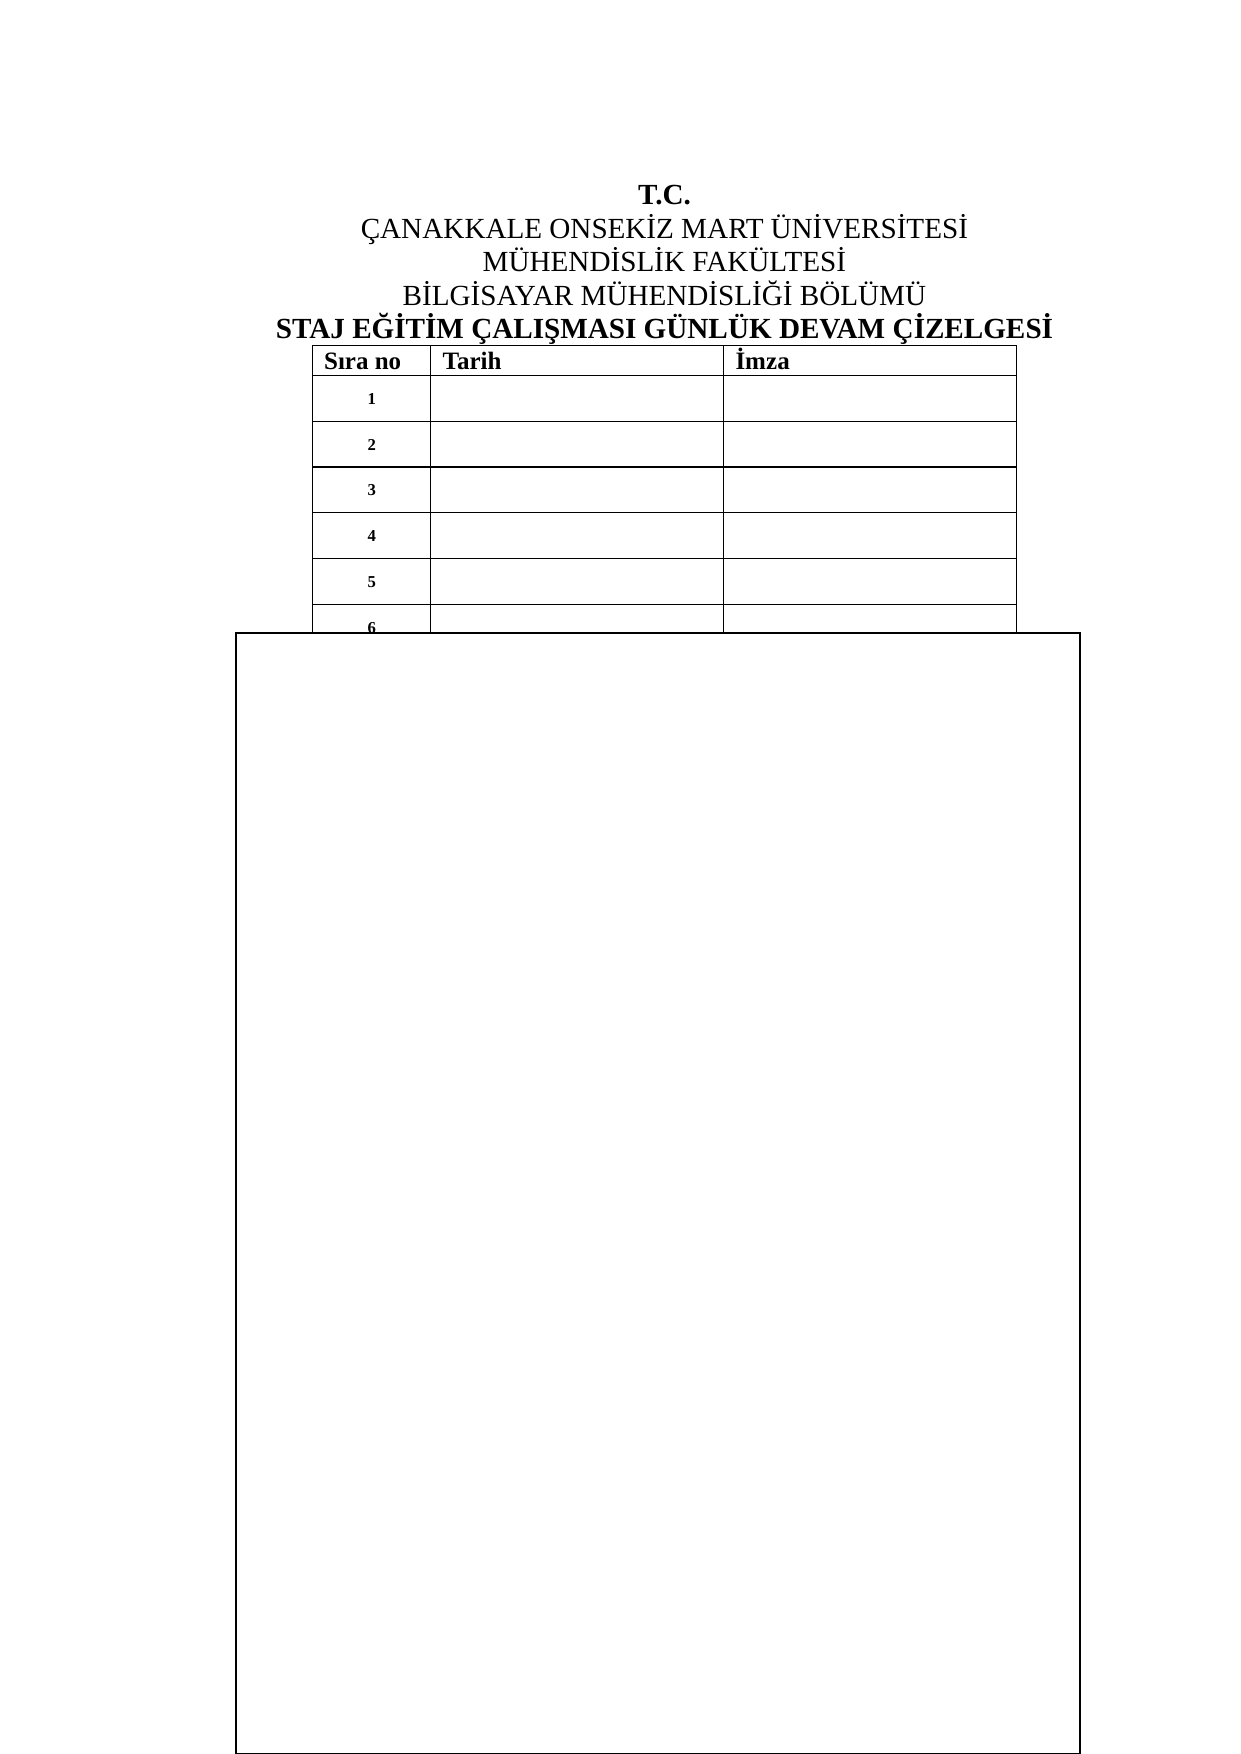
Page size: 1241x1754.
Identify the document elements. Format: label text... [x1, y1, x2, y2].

table_cell [431, 559, 723, 604]
table_cell [724, 605, 1016, 632]
table_cell [431, 468, 723, 512]
text Buraya sağa dayalı olarak sayfa numarası yazılmalıdır. [1081, 1498, 1179, 1517]
text STAJ EĞİTİM ÇALIŞMASI GÜNLÜK DEVAM ÇİZELGESİ [236, 311, 1092, 345]
table_cell 6 [313, 605, 430, 632]
text ÇANAKKALE ONSEKİZ MART ÜNİVERSİTESİ MÜHENDİSLİK FAKÜLTESİ [236, 211, 1092, 278]
table_cell 1 [313, 376, 430, 421]
table_cell [724, 559, 1016, 604]
table_cell [431, 513, 723, 558]
table_cell [724, 468, 1016, 512]
table_cell 4 [313, 513, 430, 558]
table_cell 3 [313, 468, 430, 512]
table_header Tarih [431, 346, 723, 375]
text STAJ METNİ [1081, 1474, 1092, 1498]
table_cell [724, 513, 1016, 558]
text BİLGİSAYAR MÜHENDİSLİĞİ BÖLÜMÜ [236, 278, 1092, 311]
text T.C. [236, 177, 1092, 211]
table_header Sıra no [313, 346, 430, 375]
table_cell [724, 376, 1016, 421]
table_cell [431, 605, 723, 632]
table_cell [431, 422, 723, 466]
table_cell [724, 422, 1016, 466]
table_cell 2 [313, 422, 430, 466]
table_cell [431, 376, 723, 421]
table_header İmza [724, 346, 1016, 375]
table_cell 5 [313, 559, 430, 604]
